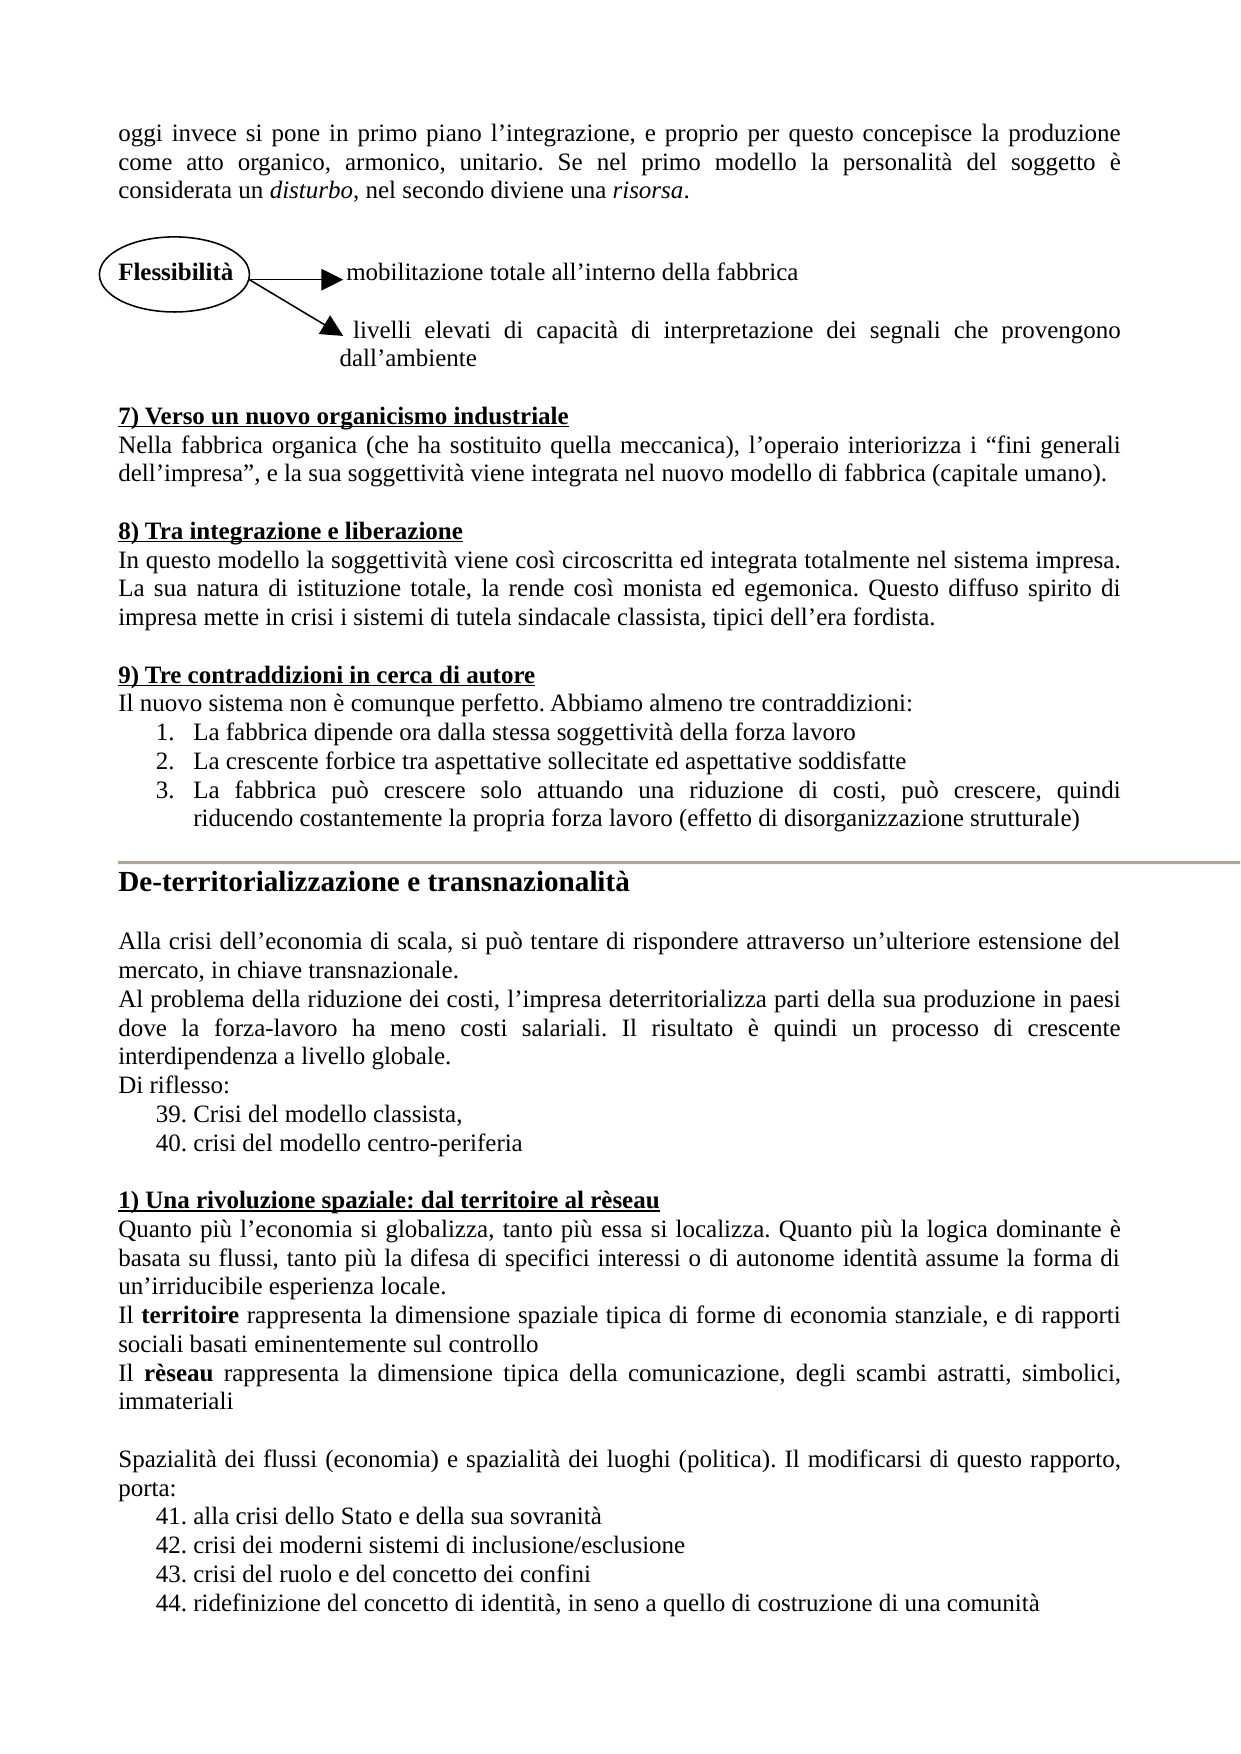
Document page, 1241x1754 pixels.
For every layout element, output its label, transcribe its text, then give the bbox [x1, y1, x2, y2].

text In questo modello la soggettività viene così circoscritta ed integrata totalmente nel sistema impresa. La sua natura di istituzione totale, la rende così monista ed egemonica. Questo diffuso spirito di impresa mette in crisi i sistemi di tutela sindacale classista, tipici dell’era fordista. [118, 545, 1122, 631]
list ridefinizione del concetto di identità, in seno a quello di costruzione di una comunità [156, 1588, 1122, 1616]
text oggi invece si pone in primo piano l’integrazione, e proprio per questo concepisce la produzione come atto organico, armonico, unitario. Se nel primo modello la personalità del soggetto è considerata un disturbo, nel secondo diviene una risorsa. [118, 118, 1122, 204]
text Flessibilità mobilitazione totale all’interno della fabbrica [243, 257, 1122, 286]
text 9) Tre contraddizioni in cerca di autore [118, 660, 1122, 688]
text Quanto più l’economia si globalizza, tanto più essa si localizza. Quanto più la logica dominante è basata su flussi, tanto più la difesa di specifici interessi o di autonome identità assume la forma di un’irriducibile esperienza locale. [118, 1214, 1122, 1300]
text Il nuovo sistema non è comunque perfetto. Abbiamo almeno tre contraddizioni: [118, 688, 1122, 717]
list crisi del modello centro-periferia [156, 1128, 1122, 1156]
text Di riflesso: [118, 1070, 1122, 1099]
list La crescente forbice tra aspettative sollecitate ed aspettative soddisfatte [156, 746, 1122, 775]
text livelli elevati di capacità di interpretazione dei segnali che provengono dall’ambiente [339, 315, 1122, 372]
text 7) Verso un nuovo organicismo industriale [118, 401, 1122, 430]
text Il rèseau rappresenta la dimensione tipica della comunicazione, degli scambi astratti, simbolici, immateriali [118, 1358, 1122, 1415]
text Spazialità dei flussi (economia) e spazialità dei luoghi (politica). Il modificarsi di questo rapporto, porta: [118, 1444, 1122, 1501]
text 1) Una rivoluzione spaziale: dal territoire al rèseau [118, 1185, 1122, 1214]
list crisi del ruolo e del concetto dei confini [156, 1559, 1122, 1588]
list alla crisi dello Stato e della sua sovranità [156, 1501, 1122, 1530]
subtitle De-territorializzazione e transnazionalità [118, 865, 1122, 898]
list La fabbrica può crescere solo attuando una riduzione di costi, può crescere, quindi riducendo costantemente la propria forza lavoro (effetto di disorganizzazione strutturale) [156, 775, 1122, 832]
text Il territoire rappresenta la dimensione spaziale tipica di forme di economia stanziale, e di rapporti sociali basati eminentemente sul controllo [118, 1300, 1122, 1358]
text 8) Tra integrazione e liberazione [118, 516, 1122, 545]
text Alla crisi dell’economia di scala, si può tentare di rispondere attraverso un’ulteriore estensione del mercato, in chiave transnazionale. [118, 926, 1122, 984]
list Crisi del modello classista, [156, 1099, 1122, 1128]
text Al problema della riduzione dei costi, l’impresa deterritorializza parti della sua produzione in paesi dove la forza-lavoro ha meno costi salariali. Il risultato è quindi un processo di crescente interdipendenza a livello globale. [118, 984, 1122, 1070]
list crisi dei moderni sistemi di inclusione/esclusione [156, 1530, 1122, 1559]
list La fabbrica dipende ora dalla stessa soggettività della forza lavoro [156, 717, 1122, 746]
text Nella fabbrica organica (che ha sostituito quella meccanica), l’operaio interiorizza i “fini generali dell’impresa”, e la sua soggettività viene integrata nel nuovo modello di fabbrica (capitale umano). [118, 430, 1122, 487]
